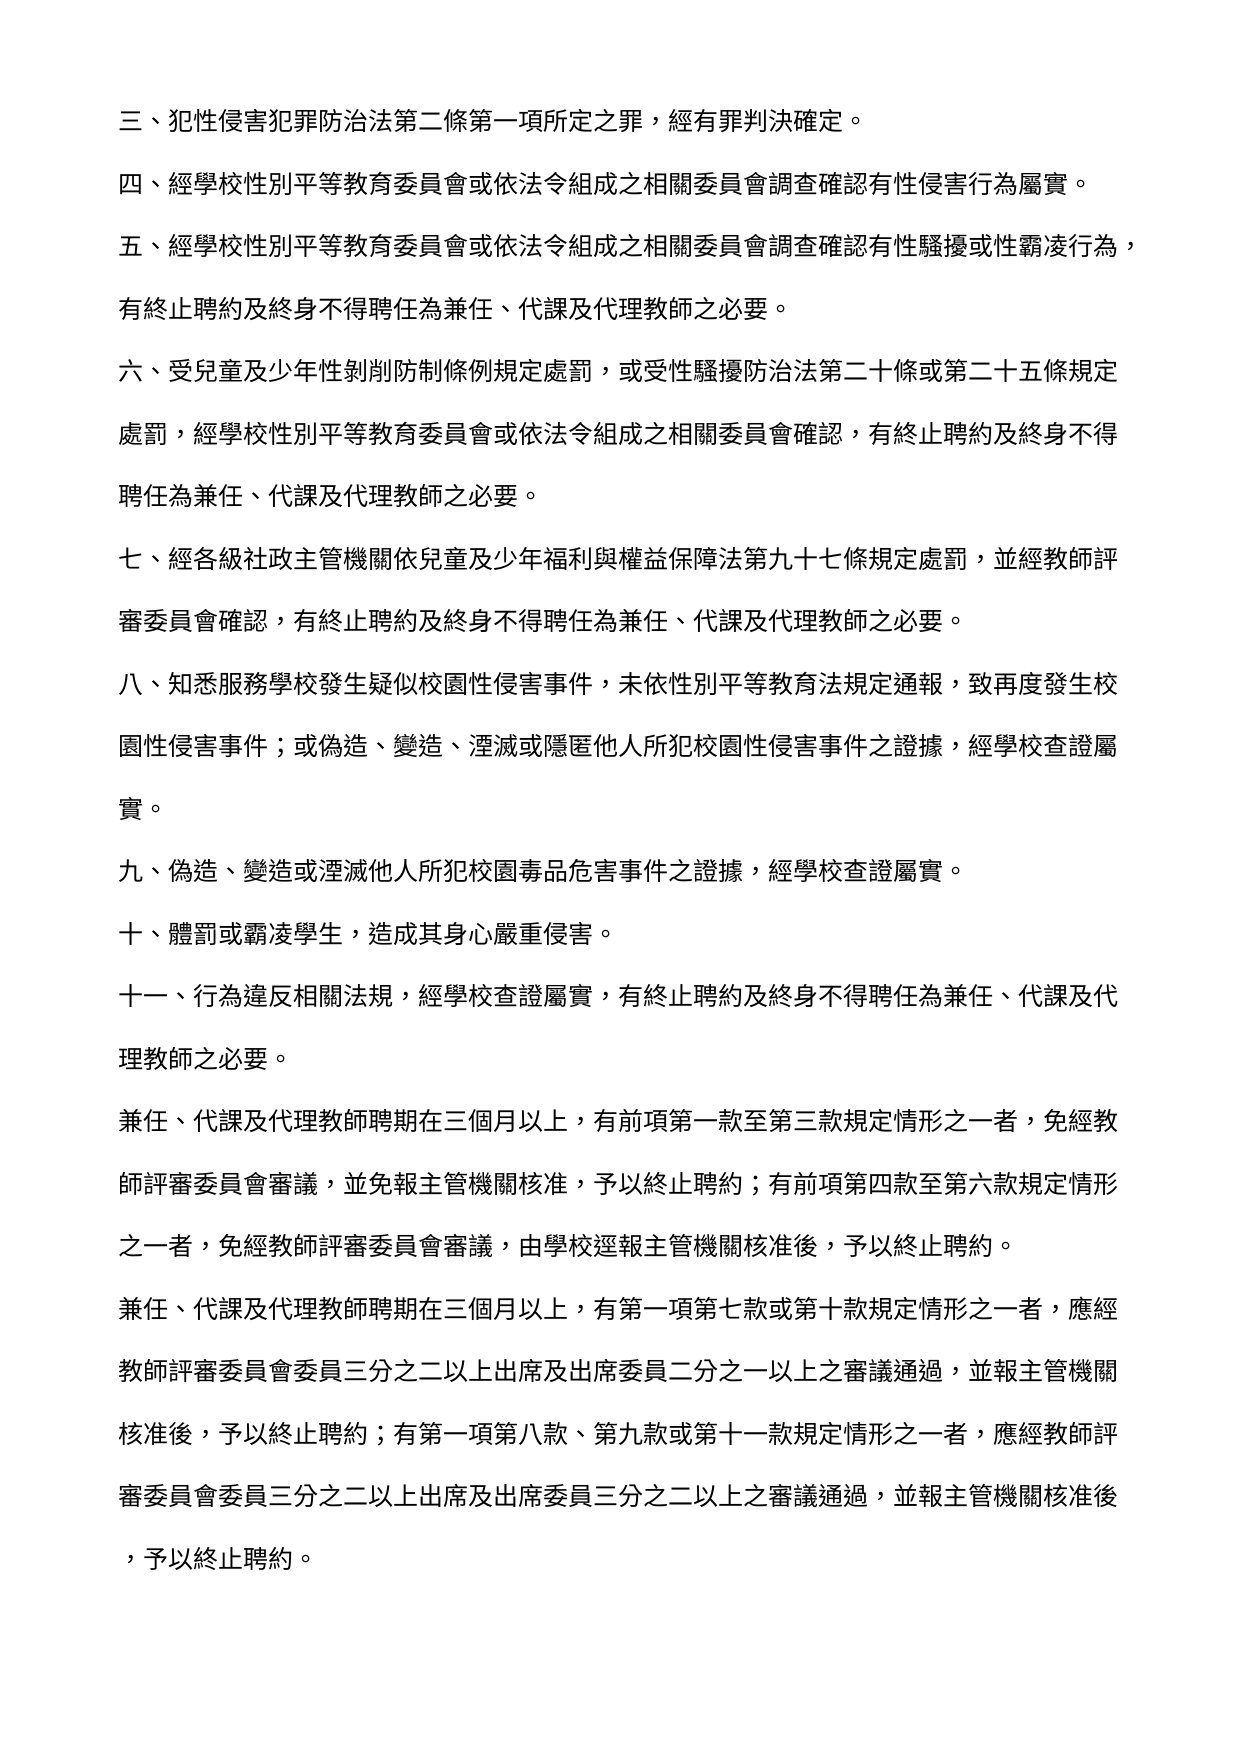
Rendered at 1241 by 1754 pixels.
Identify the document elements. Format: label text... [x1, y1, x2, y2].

text 四、經學校性別平等教育委員會或依法令組成之相關委員會調查確認有性侵害行為屬實。 [118, 141, 1122, 203]
text 十、體罰或霸凌學生，造成其身心嚴重侵害。 [118, 891, 1122, 953]
text 兼任、代課及代理教師聘期在三個月以上，有前項第一款至第三款規定情形之一者，免經教師評審委員會審議，並免報主管機關核准，予以終止聘約；有前項第四款至第六款規定情形之一者，免經教師評審委員會審議，由學校逕報主管機關核准後，予以終止聘約。 [118, 1078, 1122, 1266]
text 兼任、代課及代理教師聘期在三個月以上，有第一項第七款或第十款規定情形之一者，應經教師評審委員會委員三分之二以上出席及出席委員二分之一以上之審議通過，並報主管機關核准後，予以終止聘約；有第一項第八款、第九款或第十一款規定情形之一者，應經教師評審委員會委員三分之二以上出席及出席委員三分之二以上之審議通過，並報主管機關核准後 [118, 1266, 1122, 1516]
text ，予以終止聘約。 [118, 1516, 1122, 1578]
text 三、犯性侵害犯罪防治法第二條第一項所定之罪，經有罪判決確定。 [118, 78, 1122, 141]
text 五、經學校性別平等教育委員會或依法令組成之相關委員會調查確認有性騷擾或性霸凌行為，有終止聘約及終身不得聘任為兼任、代課及代理教師之必要。 [118, 203, 1122, 328]
text 七、經各級社政主管機關依兒童及少年福利與權益保障法第九十七條規定處罰，並經教師評審委員會確認，有終止聘約及終身不得聘任為兼任、代課及代理教師之必要。 [118, 516, 1122, 641]
text 十一、行為違反相關法規，經學校查證屬實，有終止聘約及終身不得聘任為兼任、代課及代理教師之必要。 [118, 953, 1122, 1078]
text 六、受兒童及少年性剝削防制條例規定處罰，或受性騷擾防治法第二十條或第二十五條規定處罰，經學校性別平等教育委員會或依法令組成之相關委員會確認，有終止聘約及終身不得聘任為兼任、代課及代理教師之必要。 [118, 328, 1122, 516]
text 九、偽造、變造或湮滅他人所犯校園毒品危害事件之證據，經學校查證屬實。 [118, 828, 1122, 891]
text 八、知悉服務學校發生疑似校園性侵害事件，未依性別平等教育法規定通報，致再度發生校園性侵害事件；或偽造、變造、湮滅或隱匿他人所犯校園性侵害事件之證據，經學校查證屬實。 [118, 641, 1122, 828]
